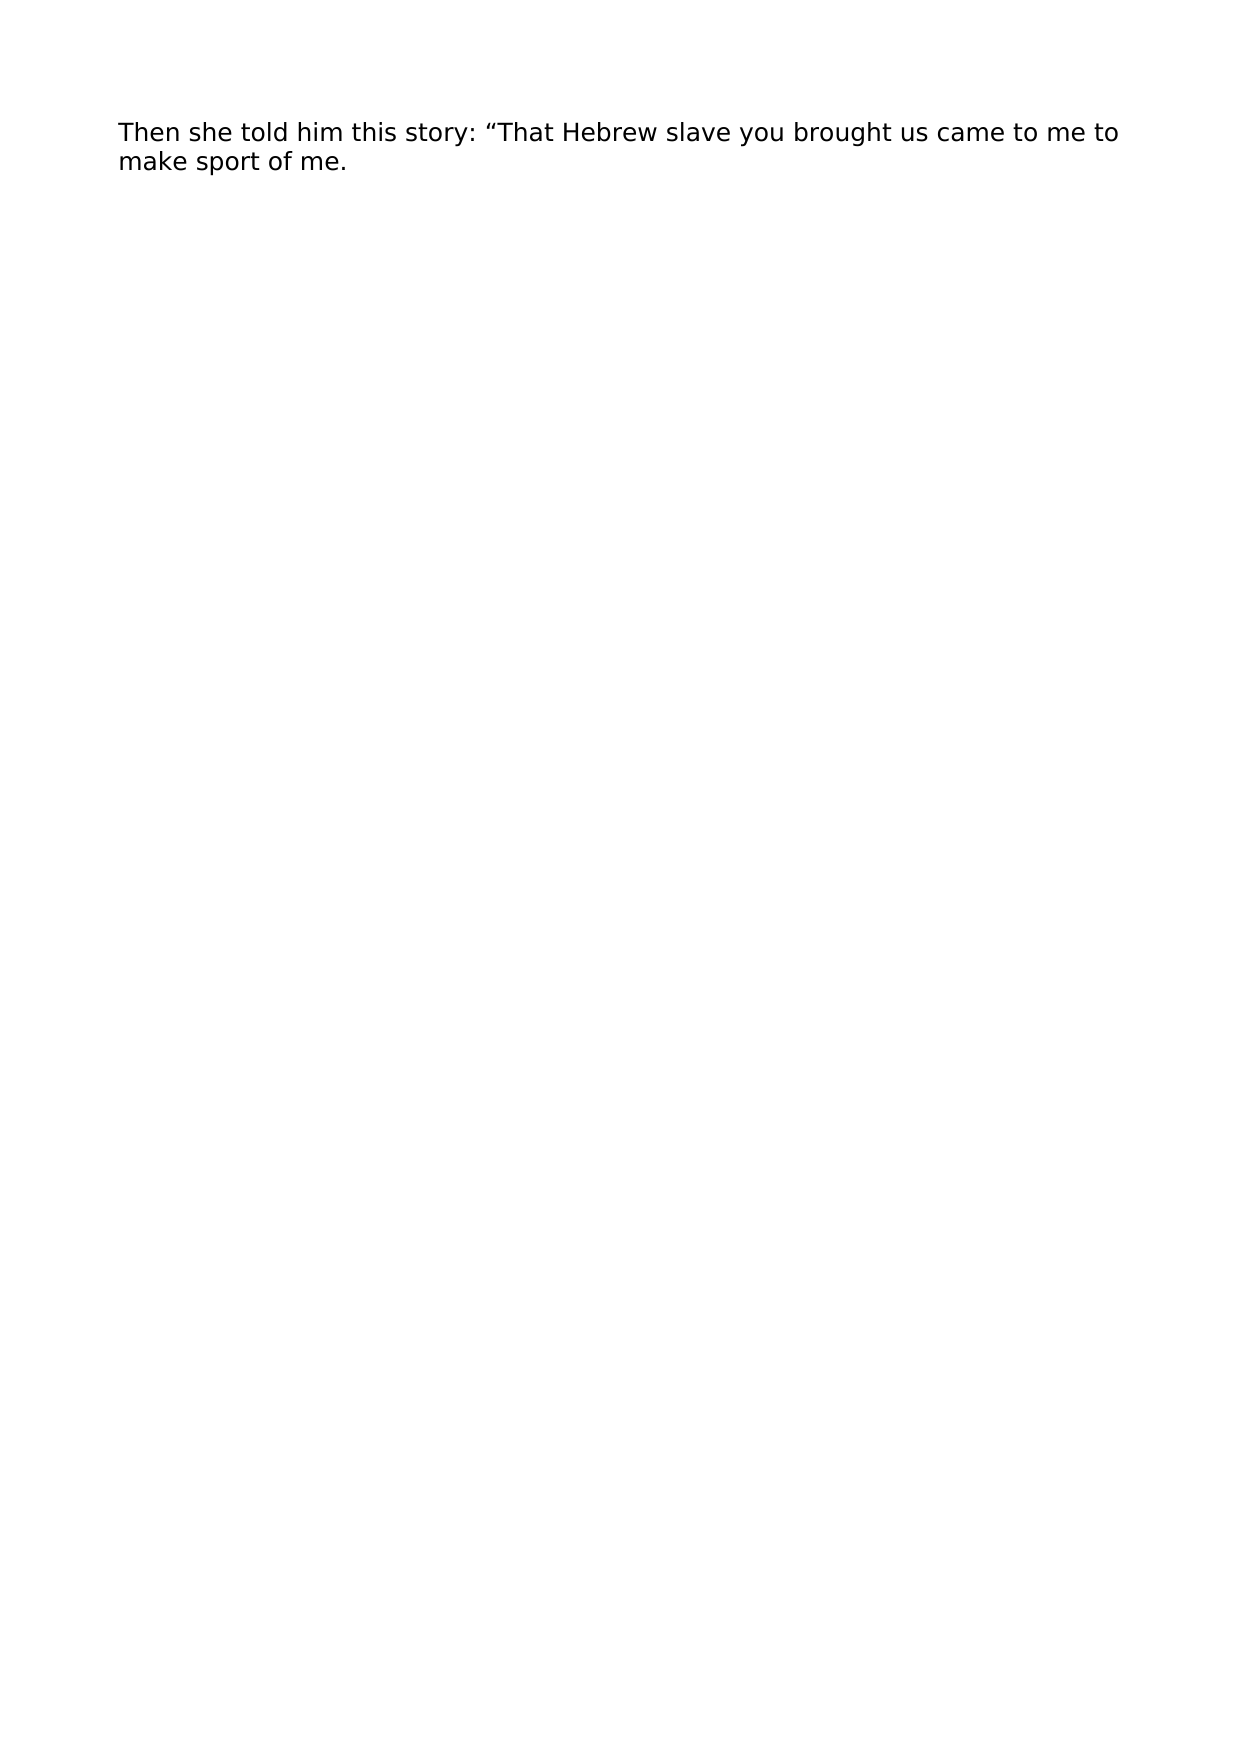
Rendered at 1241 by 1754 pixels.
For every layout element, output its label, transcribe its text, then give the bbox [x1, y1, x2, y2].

text Then she told him this story: “That Hebrew slave you brought us came to me to make sport of me. [118, 118, 1122, 176]
